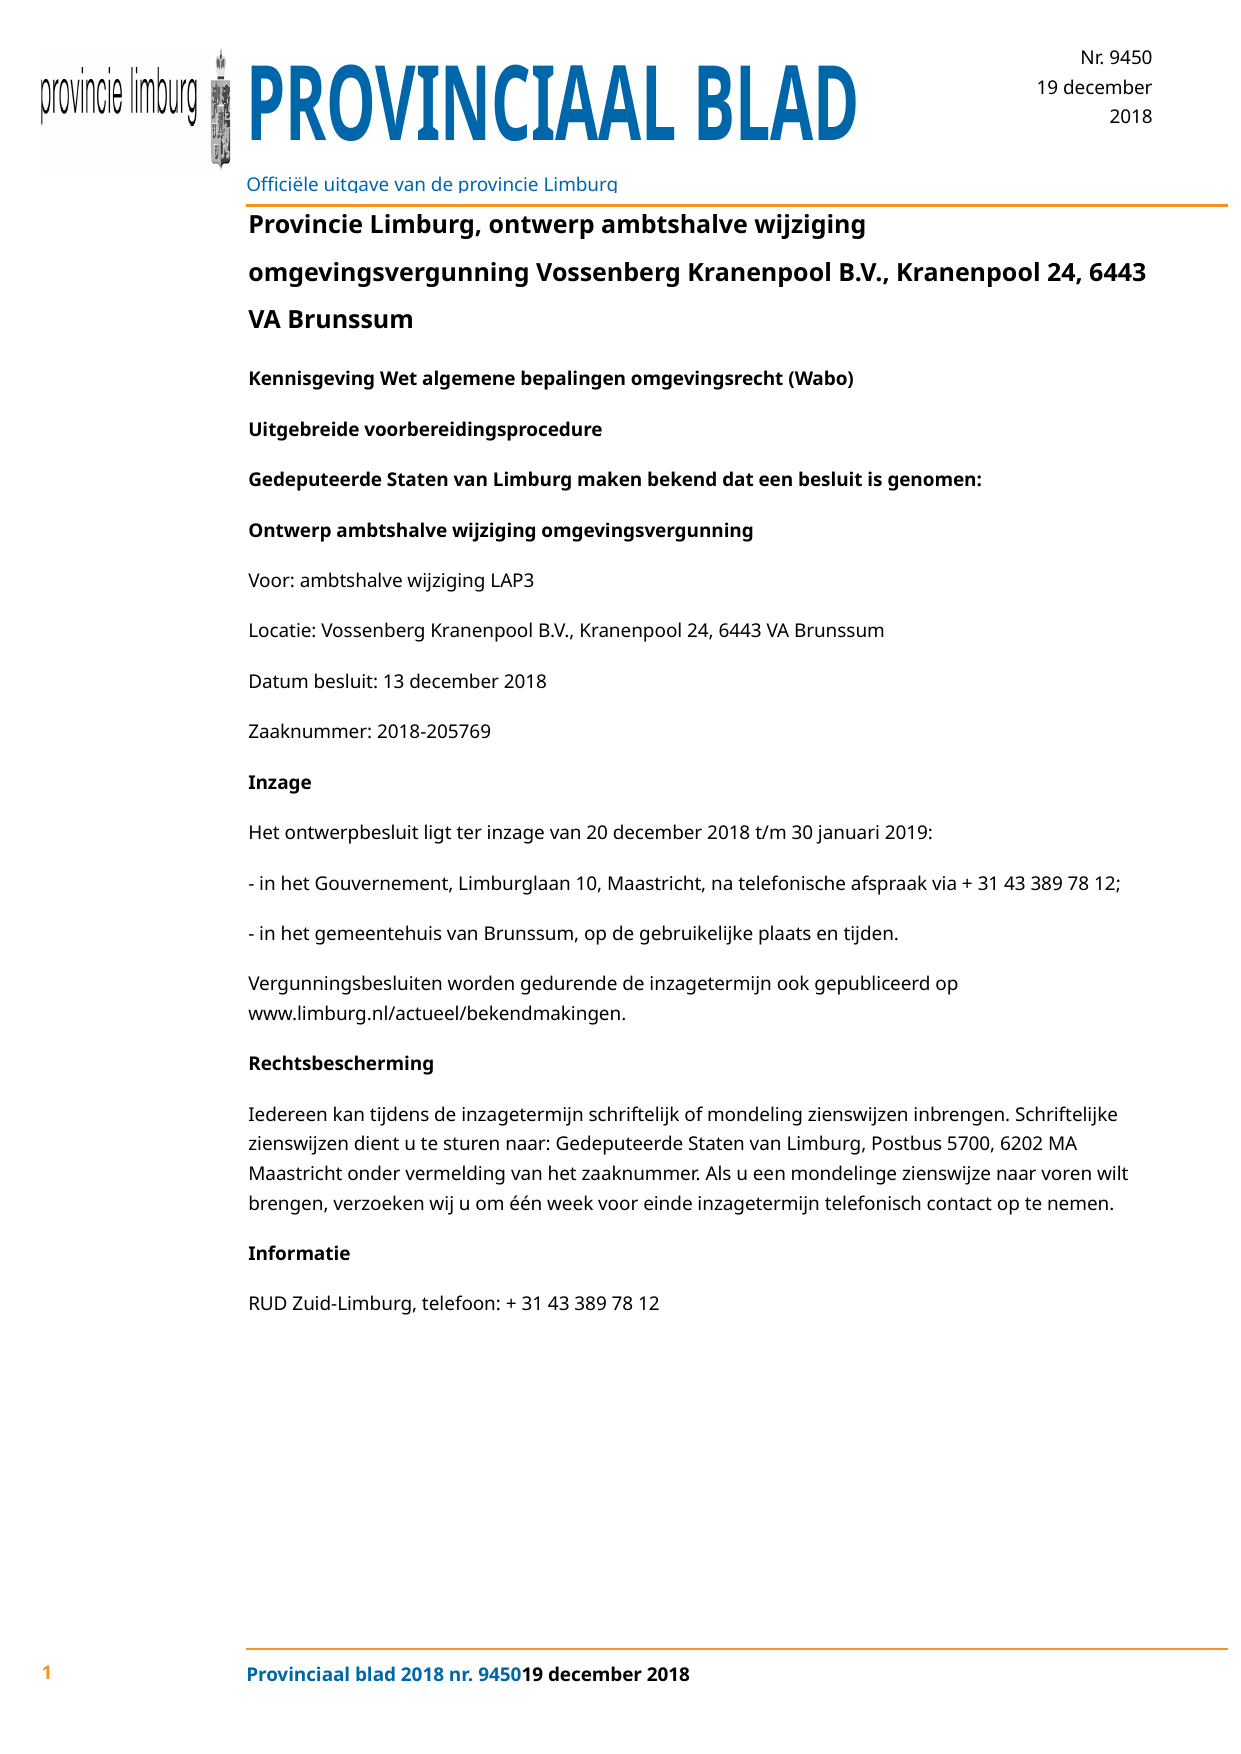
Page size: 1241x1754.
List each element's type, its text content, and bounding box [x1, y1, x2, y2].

text Voor: ambtshalve wijziging LAP3 [248, 567, 1152, 593]
text Informatie [248, 1240, 1152, 1266]
text Rechtsbescherming [248, 1051, 1152, 1076]
text Datum besluit: 13 december 2018 [248, 668, 1152, 694]
text Provincie Limburg, ontwerp ambtshalve wijziging omgevingsvergunning Vossenberg Kranenpool B.V., Kranenpool 24, 6443 VA Brunssum [248, 207, 1152, 336]
text Uitgebreide voorbereidingsprocedure [248, 416, 1152, 442]
text Vergunningsbesluiten worden gedurende de inzagetermijn ook gepubliceerd op www.limburg.nl/actueel/bekendmakingen. [248, 971, 1152, 1026]
text Ontwerp ambtshalve wijziging omgevingsvergunning [248, 517, 1152, 542]
text Zaaknummer: 2018-205769 [248, 718, 1152, 744]
text - in het gemeentehuis van Brunssum, op de gebruikelijke plaats en tijden. [248, 920, 1152, 946]
text Iedereen kan tijdens de inzagetermijn schriftelijk of mondeling zienswijzen inbrengen. Schriftelijke zienswijzen dient u te sturen naar: Gedeputeerde Staten van Limburg, Postbus 5700, 6202 MA Maastricht onder vermelding van het zaaknummer. Als u een mondelinge zienswijze naar voren wilt brengen, verzoeken wij u om één week voor einde inzagetermijn telefonisch contact op te nemen. [248, 1101, 1152, 1215]
text Locatie: Vossenberg Kranenpool B.V., Kranenpool 24, 6443 VA Brunssum [248, 618, 1152, 643]
text Kennisgeving Wet algemene bepalingen omgevingsrecht (Wabo) [248, 366, 1152, 391]
picture [41, 47, 231, 172]
text Het ontwerpbesluit ligt ter inzage van 20 december 2018 t/m 30 januari 2019: [248, 819, 1152, 845]
text Gedeputeerde Staten van Limburg maken bekend dat een besluit is genomen: [248, 466, 1152, 492]
text RUD Zuid-Limburg, telefoon: + 31 43 389 78 12 [248, 1291, 1152, 1316]
text - in het Gouvernement, Limburglaan 10, Maastricht, na telefonische afspraak via + 31 43 389 78 12; [248, 870, 1152, 895]
text Inzage [248, 769, 1152, 794]
